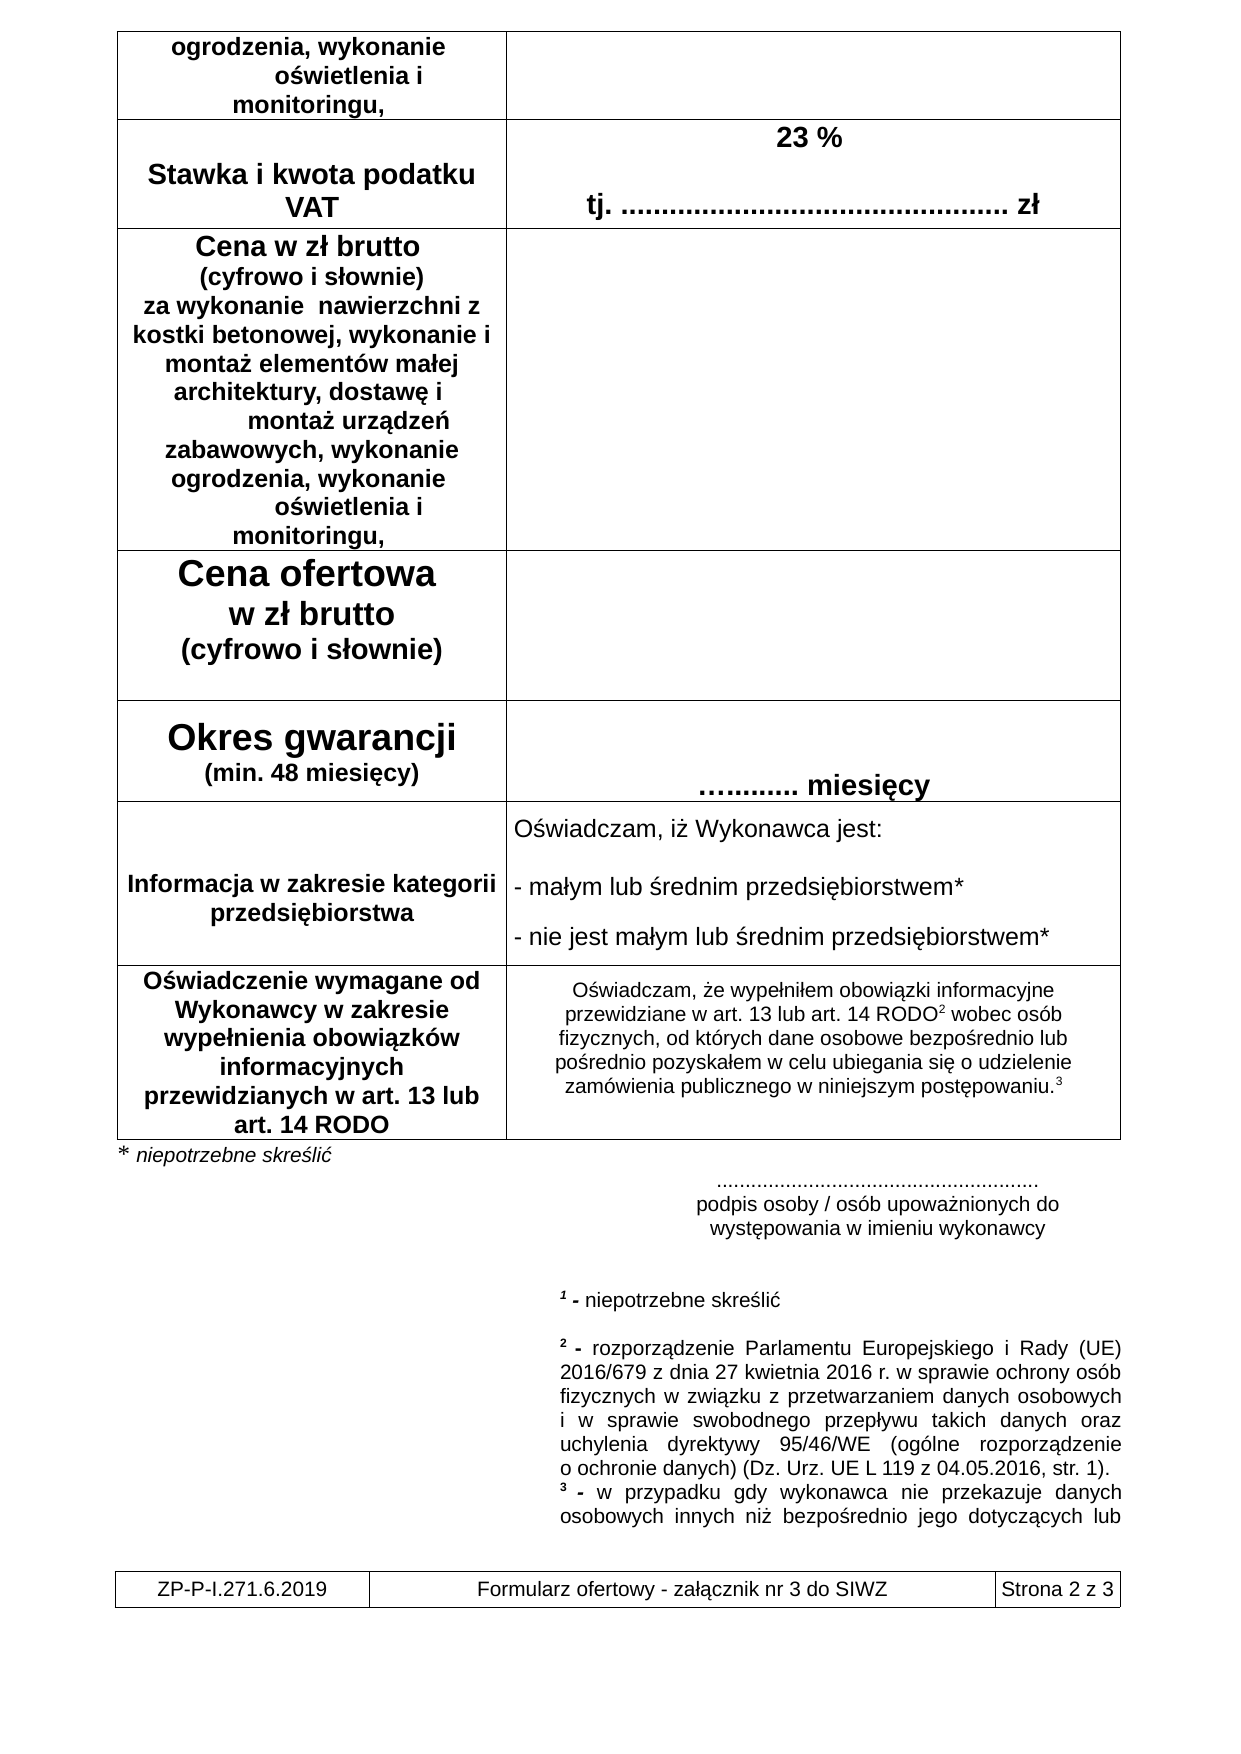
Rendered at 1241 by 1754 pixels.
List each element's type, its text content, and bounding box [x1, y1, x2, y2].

table_cell Oświadczam, iż Wykonawca jest: - małym lub średnim przedsiębiorstwem* - nie jest małym lub średnim przedsiębiorstwem* [507, 802, 1120, 965]
table_cell ogrodzenia, wykonanie oświetlenia i monitoringu, [118, 32, 506, 118]
text 3 - w przypadku gdy wykonawca nie przekazuje danych osobowych innych niż bezpośrednio jego dotyczących lub [560, 1480, 1122, 1528]
table_cell Cena ofertowa w zł brutto (cyfrowo i słownie) [118, 551, 506, 699]
table_cell [507, 32, 1120, 118]
table_cell Stawka i kwota podatku VAT [118, 120, 506, 228]
table_cell …......... miesięcy [507, 701, 1120, 801]
text podpis osoby / osób upoważnionych do [560, 1192, 1122, 1216]
text występowania w imieniu wykonawcy [560, 1216, 1122, 1240]
table_cell Informacja w zakresie kategorii przedsiębiorstwa [118, 802, 506, 965]
table_cell [507, 551, 1120, 699]
text 2 - rozporządzenie Parlamentu Europejskiego i Rady (UE) 2016/679 z dnia 27 kwietnia 2016 r. w sprawie ochrony osób fizycznych w związku z przetwarzaniem danych osobowych i w sprawie swobodnego przepływu takich danych oraz uchylenia dyrektywy 95/46/WE (ogólne rozporządzenie o ochronie danych) (Dz. Urz. UE L 119 z 04.05.2016, str. 1). [560, 1336, 1122, 1480]
text 1 - niepotrzebne skreślić [560, 1288, 1122, 1312]
text * niepotrzebne skreślić [117, 1139, 1122, 1168]
table_cell Oświadczenie wymagane od Wykonawcy w zakresie wypełnienia obowiązków informacyjnych przewidzianych w art. 13 lub art. 14 RODO [118, 966, 506, 1138]
table_cell Okres gwarancji (min. 48 miesięcy) [118, 701, 506, 801]
table_cell Oświadczam, że wypełniłem obowiązki informacyjne przewidziane w art. 13 lub art. 14 RODO2 wobec osób fizycznych, od których dane osobowe bezpośrednio lub pośrednio pozyskałem w celu ubiegania się o udzielenie zamówienia publicznego w niniejszym postępowaniu.3 [507, 966, 1120, 1138]
table_cell Cena w zł brutto (cyfrowo i słownie) za wykonanie nawierzchni z kostki betonowej, wykonanie i montaż elementów małej architektury, dostawę i montaż urządzeń zabawowych, wykonanie ogrodzenia, wykonanie oświetlenia i monitoringu, [118, 229, 506, 550]
text ........................................................ [560, 1168, 1122, 1192]
table_cell 23 % tj. ................................................ zł [507, 120, 1120, 228]
table_cell [507, 229, 1120, 550]
